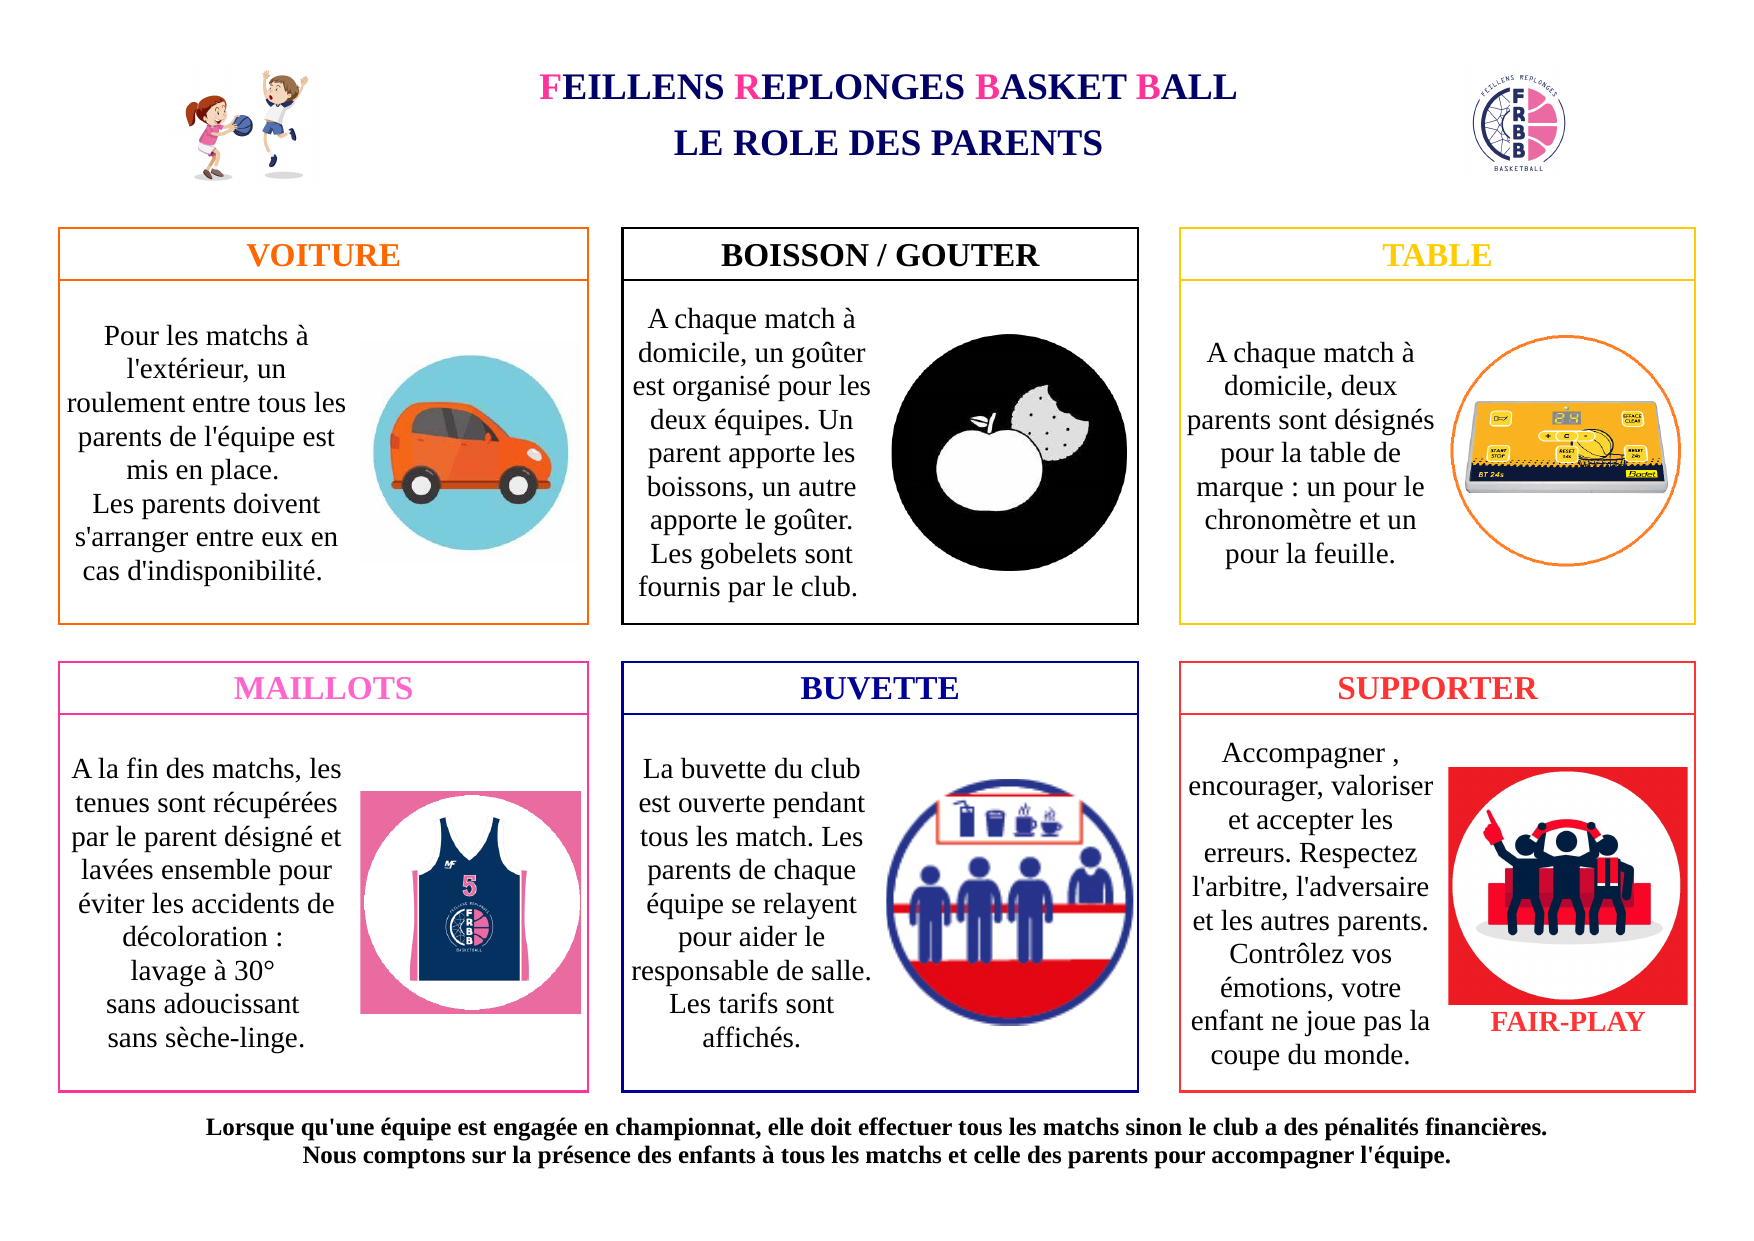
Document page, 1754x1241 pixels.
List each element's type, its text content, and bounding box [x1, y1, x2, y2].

table_cell Pour les matchs à l'extérieur, un roulement entre tous les parents de l'équipe est mis en place. Les parents doivent s'arranger entre eux en cas d'indisponibilité. [60, 281, 353, 623]
table_cell [588, 623, 881, 661]
table_cell [59, 625, 588, 661]
table_header VOITURE [60, 229, 587, 279]
picture [168, 64, 323, 185]
table_cell [589, 661, 621, 1090]
table_header [589, 227, 621, 623]
picture [1448, 333, 1688, 571]
table_cell [1441, 281, 1694, 623]
table_cell SUPPORTER [1181, 663, 1694, 713]
text Lorsque qu'une équipe est engagée en championnat, elle doit effectuer tous les matchs sinon le club a des pénalités financières. [59, 1112, 1695, 1140]
table_cell Accompagner , encourager, valoriser et accepter les erreurs. Respectez l'arbitre, l'adversaire et les autres parents. Contrôlez vos émotions, votre enfant ne joue pas la coupe du monde. [1181, 715, 1441, 1090]
table_cell FAIR-PLAY [1441, 715, 1694, 1090]
table_cell [881, 715, 1137, 1090]
table_cell [354, 281, 587, 623]
table_cell MAILLOTS [60, 663, 587, 713]
table_cell [354, 715, 587, 1090]
table_header TABLE [1181, 229, 1694, 279]
table_cell [881, 625, 1138, 661]
table_cell [1139, 661, 1179, 1090]
picture [359, 341, 582, 564]
table_header BOISSON / GOUTER [624, 229, 1137, 279]
picture [1462, 64, 1578, 182]
table_cell La buvette du club est ouverte pendant tous les match. Les parents de chaque équipe se relayent pour aider le responsable de salle. Les tarifs sont affichés. [624, 715, 881, 1090]
picture [360, 791, 582, 1014]
table_cell A chaque match à domicile, un goûter est organisé pour les deux équipes. Un parent apporte les boissons, un autre apporte le goûter. Les gobelets sont fournis par le club. [624, 281, 881, 623]
table_header [1345, 59, 1695, 191]
table_cell [1138, 623, 1441, 661]
picture [1448, 767, 1688, 1005]
table_header [1139, 227, 1179, 623]
table_header FEILLENS REPLONGES BASKET BALL LE ROLE DES PARENTS [432, 59, 1345, 191]
table_cell A chaque match à domicile, deux parents sont désignés pour la table de marque : un pour le chronomètre et un pour la feuille. [1181, 281, 1441, 623]
picture [891, 334, 1127, 571]
picture [886, 779, 1134, 1026]
table_cell [881, 281, 1137, 623]
text Nous comptons sur la présence des enfants à tous les matchs et celle des parents pour accompagner l'équipe. [59, 1140, 1695, 1169]
table_cell A la fin des matchs, les tenues sont récupérées par le parent désigné et lavées ensemble pour éviter les accidents de décoloration : lavage à 30° sans adoucissant sans sèche-linge. [60, 715, 353, 1090]
table_cell BUVETTE [624, 663, 1137, 713]
table_header [59, 59, 432, 191]
table_cell [1441, 625, 1695, 661]
